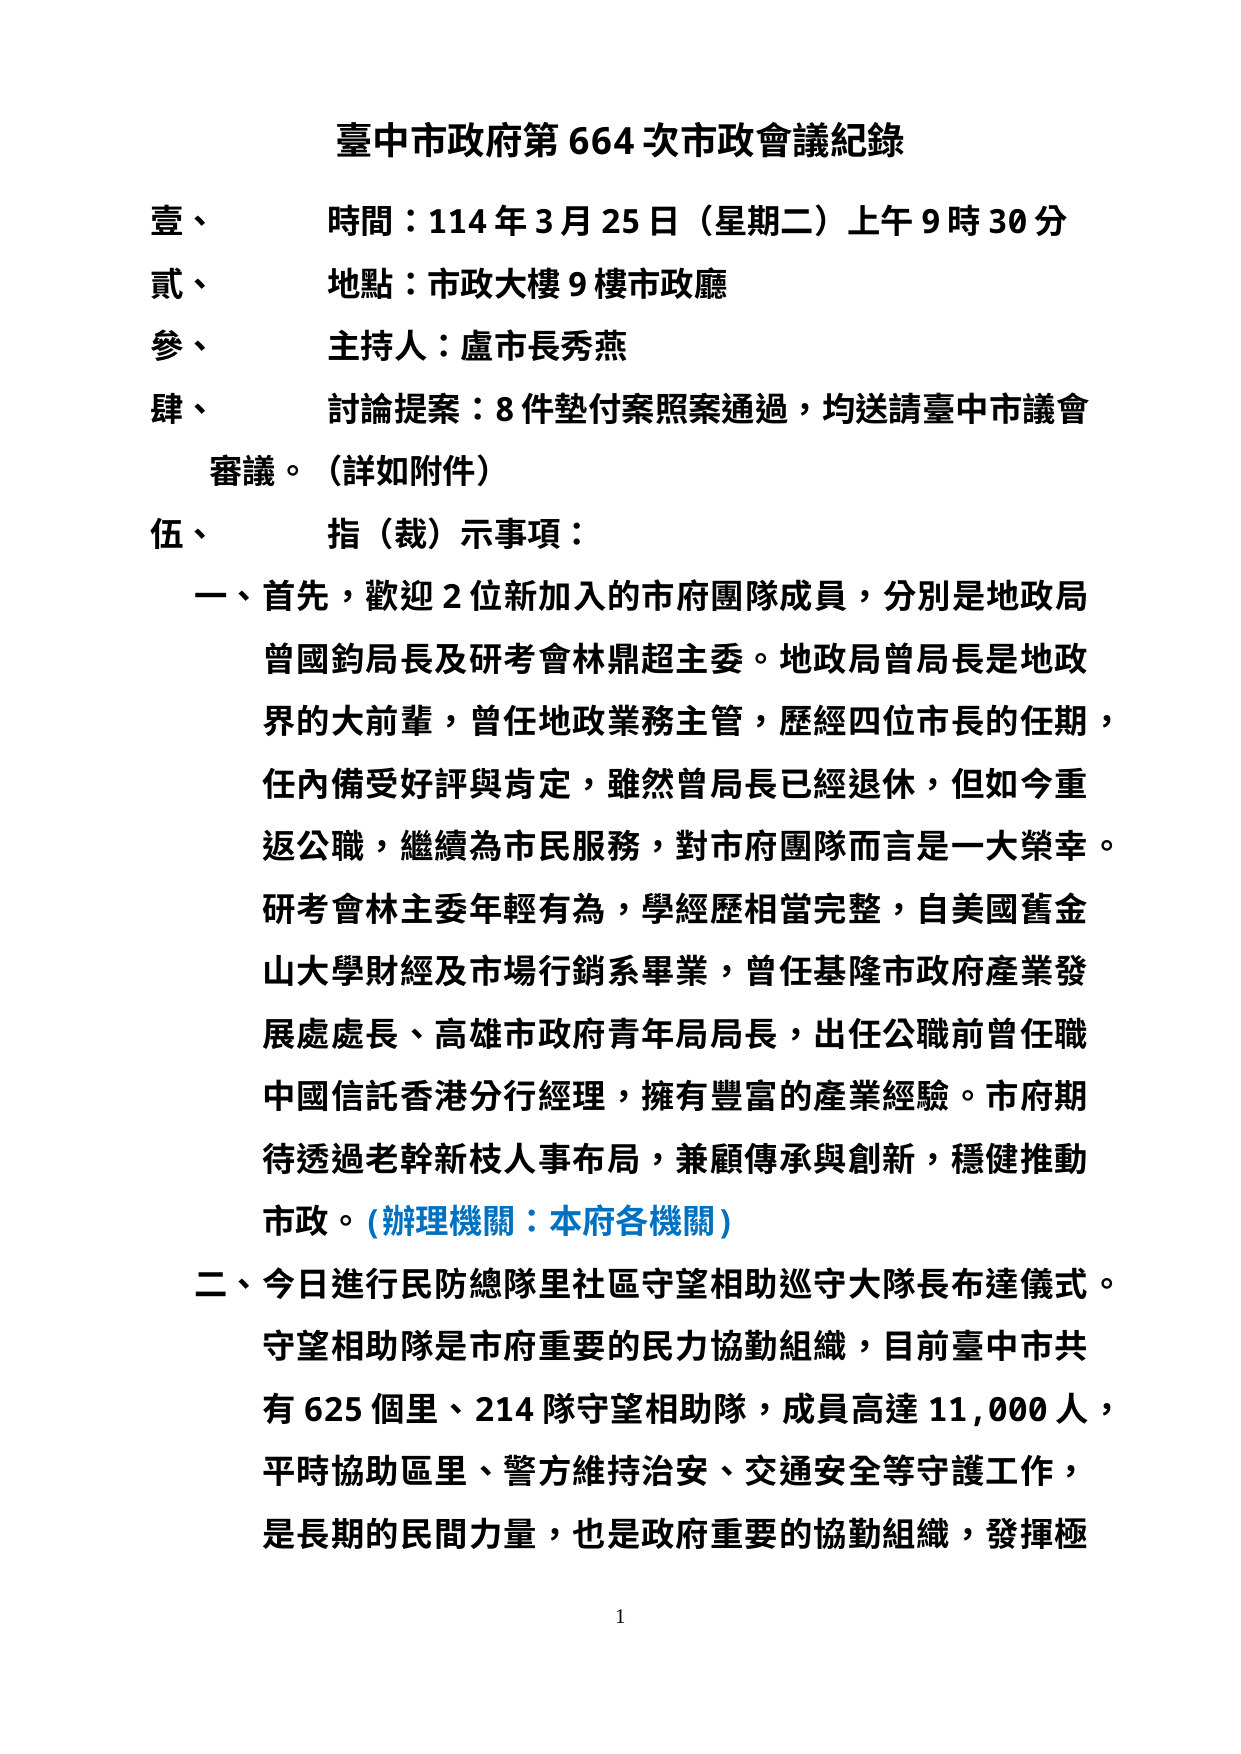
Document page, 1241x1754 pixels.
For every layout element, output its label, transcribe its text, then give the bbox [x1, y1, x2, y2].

list 討論提案：8件墊付案照案通過，均送請臺中市議會審議。（詳如附件） [150, 365, 1090, 490]
list 時間：114年3月25日（星期二）上午9時30分 [150, 177, 1090, 240]
list 今日進行民防總隊里社區守望相助巡守大隊長布達儀式。守望相助隊是市府重要的民力協勤組織，目前臺中市共有625個里、214隊守望相助隊，成員高達11,000人，平時協助區里、警方維持治安、交通安全等守護工作，是長期的民間力量，也是政府重要的協勤組織，發揮極大的社會效益，在此我特別感謝許智翔董事長熱心公益，擔任大隊長一職，並帶領所有隊員共同守護臺中市的安全。(辦理機關：民政局) [194, 1240, 1090, 1552]
list 指（裁）示事項： [150, 490, 1090, 552]
list 主持人：盧市長秀燕 [150, 302, 1090, 365]
text 臺中市政府第664次市政會議紀錄 [150, 96, 1090, 159]
list 地點：市政大樓9樓市政廳 [150, 240, 1090, 302]
list 首先，歡迎2位新加入的市府團隊成員，分別是地政局曾國鈞局長及研考會林鼎超主委。地政局曾局長是地政界的大前輩，曾任地政業務主管，歷經四位市長的任期，任內備受好評與肯定，雖然曾局長已經退休，但如今重返公職，繼續為市民服務，對市府團隊而言是一大榮幸。研考會林主委年輕有為，學經歷相當完整，自美國舊金山大學財經及市場行銷系畢業，曾任基隆市政府產業發展處處長、高雄市政府青年局局長，出任公職前曾任職中國信託香港分行經理，擁有豐富的產業經驗。市府期待透過老幹新枝人事布局，兼顧傳承與創新，穩健推動市政。(辦理機關：本府各機關) [194, 552, 1090, 1240]
